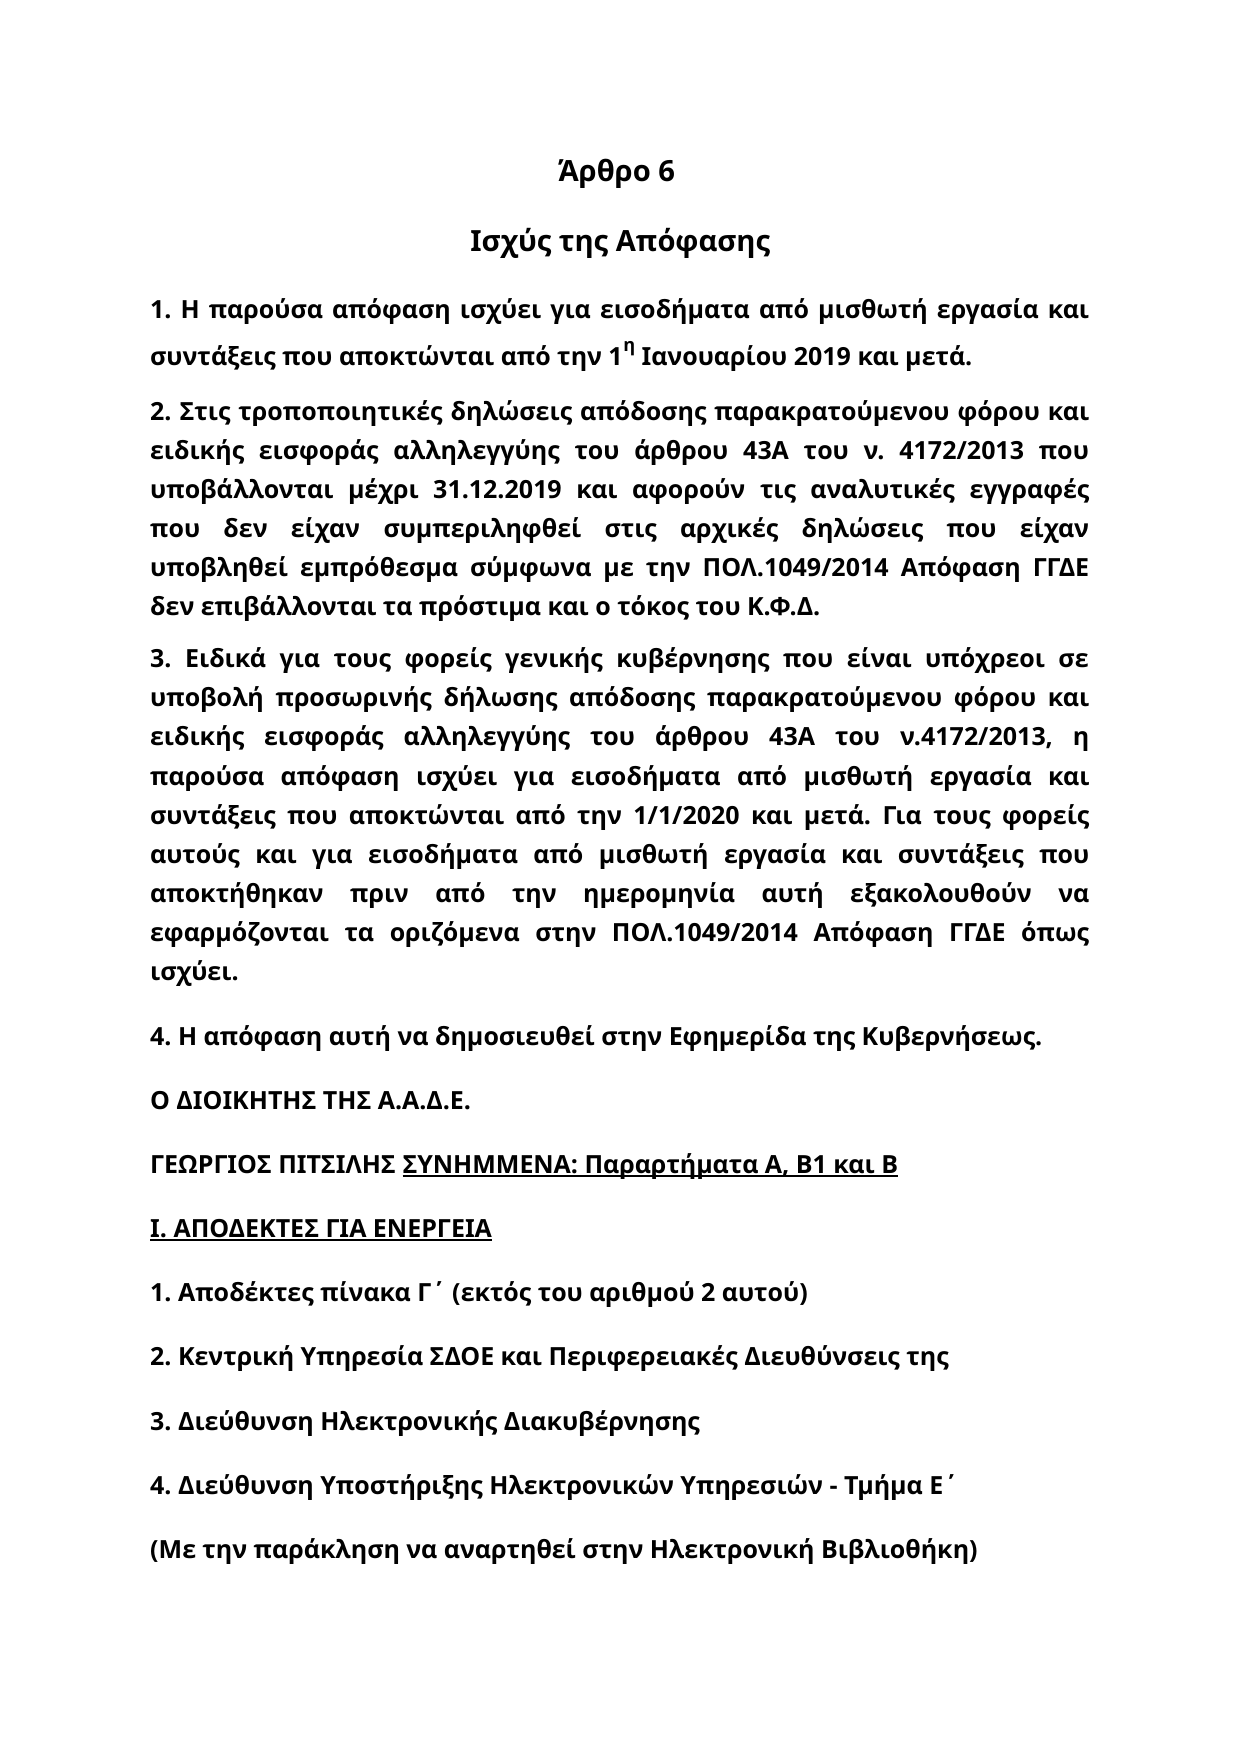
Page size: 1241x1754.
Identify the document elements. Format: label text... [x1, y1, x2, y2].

text 4. Διεύθυνση Υποστήριξης Ηλεκτρονικών Υπηρεσιών - Τμήμα Ε΄ [150, 1467, 1090, 1501]
text ΓΕΩΡΓΙΟΣ ΠΙΤΣΙΛΗΣ ΣΥΝΗΜΜΕΝΑ: Παραρτήματα Α, B1 και Β [150, 1146, 1090, 1181]
text 2. Κεντρική Υπηρεσία ΣΔΟΕ και Περιφερειακές Διευθύνσεις της [150, 1339, 1090, 1373]
text 3. Διεύθυνση Ηλεκτρονικής Διακυβέρνησης [150, 1403, 1090, 1437]
text Ι. ΑΠΟΔΕΚΤΕΣ ΓΙΑ ΕΝΕΡΓΕΙΑ [150, 1211, 1090, 1245]
text 1. Αποδέκτες πίνακα Γ΄ (εκτός του αριθμού 2 αυτού) [150, 1275, 1090, 1309]
subtitle Άρθρο 6 [150, 150, 1090, 190]
text 4. Η απόφαση αυτή να δημοσιευθεί στην Εφημερίδα της Κυβερνήσεως. [150, 1018, 1090, 1052]
subtitle Ισχύς της Απόφασης [150, 221, 1090, 260]
text (Με την παράκληση να αναρτηθεί στην Ηλεκτρονική Βιβλιοθήκη) [150, 1531, 1090, 1566]
text 2. Στις τροποποιητικές δηλώσεις απόδοσης παρακρατούμενου φόρου και ειδικής εισφοράς αλληλεγγύης του άρθρου 43Α του ν. 4172/2013 που υποβάλλονται μέχρι 31.12.2019 και αφορούν τις αναλυτικές εγγραφές που δεν είχαν συμπεριληφθεί στις αρχικές δηλώσεις που είχαν υποβληθεί εμπρόθεσμα σύμφωνα με την ΠΟΛ.1049/2014 Απόφαση ΓΓΔΕ δεν επιβάλλονται τα πρόστιμα και ο τόκος του Κ.Φ.Δ. [150, 393, 1090, 623]
text 3. Ειδικά για τους φορείς γενικής κυβέρνησης που είναι υπόχρεοι σε υποβολή προσωρινής δήλωσης απόδοσης παρακρατούμενου φόρου και ειδικής εισφοράς αλληλεγγύης του άρθρου 43Α του ν.4172/2013, η παρούσα απόφαση ισχύει για εισοδήματα από μισθωτή εργασία και συντάξεις που αποκτώνται από την 1/1/2020 και μετά. Για τους φορείς αυτούς και για εισοδήματα από μισθωτή εργασία και συντάξεις που αποκτήθηκαν πριν από την ημερομηνία αυτή εξακολουθούν να εφαρμόζονται τα οριζόμενα στην ΠΟΛ.1049/2014 Απόφαση ΓΓΔΕ όπως ισχύει. [150, 641, 1090, 988]
text 1. Η παρούσα απόφαση ισχύει για εισοδήματα από μισθωτή εργασία και συντάξεις που αποκτώνται από την 1η Ιανουαρίου 2019 και μετά. [150, 291, 1090, 374]
text Ο ΔΙΟΙΚΗΤΗΣ ΤΗΣ Α.Α.Δ.Ε. [150, 1082, 1090, 1116]
